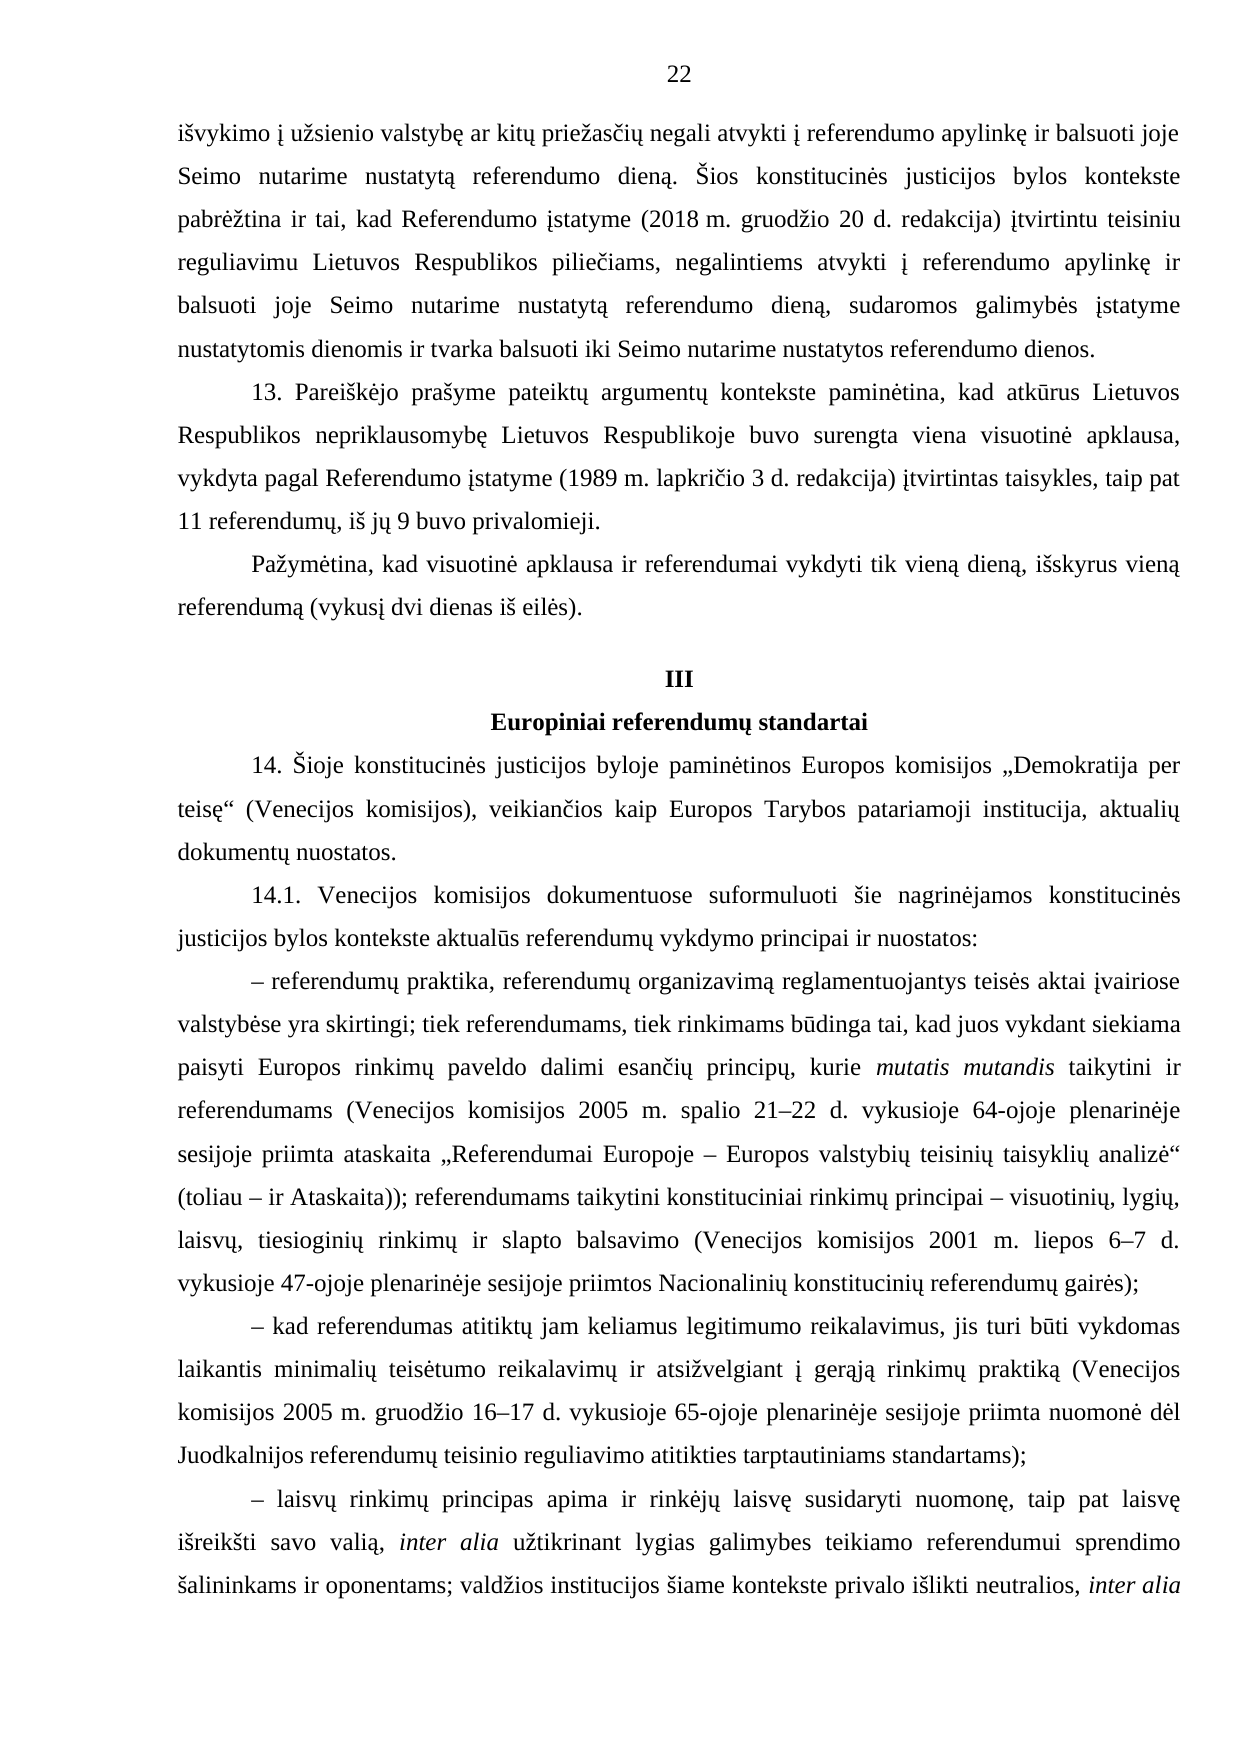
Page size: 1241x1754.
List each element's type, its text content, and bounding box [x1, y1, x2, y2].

text Pažymėtina, kad visuotinė apklausa ir referendumai vykdyti tik vieną dieną, išskyrus vieną referendumą (vykusį dvi dienas iš eilės). [177, 549, 1181, 621]
text 14.1. Venecijos komisijos dokumentuose suformuluoti šie nagrinėjamos konstitucinės justicijos bylos kontekste aktualūs referendumų vykdymo principai ir nuostatos: [177, 880, 1181, 952]
text – laisvų rinkimų principas apima ir rinkėjų laisvę susidaryti nuomonę, taip pat laisvę išreikšti savo valią, inter alia užtikrinant lygias galimybes teikiamo referendumui sprendimo šalininkams ir oponentams; valdžios institucijos šiame kontekste privalo išlikti neutralios, inter alia [177, 1484, 1181, 1599]
text 13. Pareiškėjo prašyme pateiktų argumentų kontekste paminėtina, kad atkūrus Lietuvos Respublikos nepriklausomybę Lietuvos Respublikoje buvo surengta viena visuotinė apklausa, vykdyta pagal Referendumo įstatyme (1989 m. lapkričio 3 d. redakcija) įtvirtintas taisykles, taip pat 11 referendumų, iš jų 9 buvo privalomieji. [177, 377, 1181, 535]
text III [177, 664, 1181, 693]
text išvykimo į užsienio valstybę ar kitų priežasčių negali atvykti į referendumo apylinkę ir balsuoti joje Seimo nutarime nustatytą referendumo dieną. Šios konstitucinės justicijos bylos kontekste pabrėžtina ir tai, kad Referendumo įstatyme (2018 m. gruodžio 20 d. redakcija) įtvirtintu teisiniu reguliavimu Lietuvos Respublikos piliečiams, negalintiems atvykti į referendumo apylinkę ir balsuoti joje Seimo nutarime nustatytą referendumo dieną, sudaromos galimybės įstatyme nustatytomis dienomis ir tvarka balsuoti iki Seimo nutarime nustatytos referendumo dienos. [177, 118, 1181, 362]
text Europiniai referendumų standartai [177, 707, 1181, 736]
text – kad referendumas atitiktų jam keliamus legitimumo reikalavimus, jis turi būti vykdomas laikantis minimalių teisėtumo reikalavimų ir atsižvelgiant į gerąją rinkimų praktiką (Venecijos komisijos 2005 m. gruodžio 16–17 d. vykusioje 65-ojoje plenarinėje sesijoje priimta nuomonė dėl Juodkalnijos referendumų teisinio reguliavimo atitikties tarptautiniams standartams); [177, 1311, 1181, 1469]
text – referendumų praktika, referendumų organizavimą reglamentuojantys teisės aktai įvairiose valstybėse yra skirtingi; tiek referendumams, tiek rinkimams būdinga tai, kad juos vykdant siekiama paisyti Europos rinkimų paveldo dalimi esančių principų, kurie mutatis mutandis taikytini ir referendumams (Venecijos komisijos 2005 m. spalio 21–22 d. vykusioje 64-ojoje plenarinėje sesijoje priimta ataskaita „Referendumai Europoje – Europos valstybių teisinių taisyklių analizė“ (toliau – ir Ataskaita)); referendumams taikytini konstituciniai rinkimų principai – visuotinių, lygių, laisvų, tiesioginių rinkimų ir slapto balsavimo (Venecijos komisijos 2001 m. liepos 6–7 d. vykusioje 47-ojoje plenarinėje sesijoje priimtos Nacionalinių konstitucinių referendumų gairės); [177, 966, 1181, 1297]
text 14. Šioje konstitucinės justicijos byloje paminėtinos Europos komisijos „Demokratija per teisę“ (Venecijos komisijos), veikiančios kaip Europos Tarybos patariamoji institucija, aktualių dokumentų nuostatos. [177, 751, 1181, 866]
